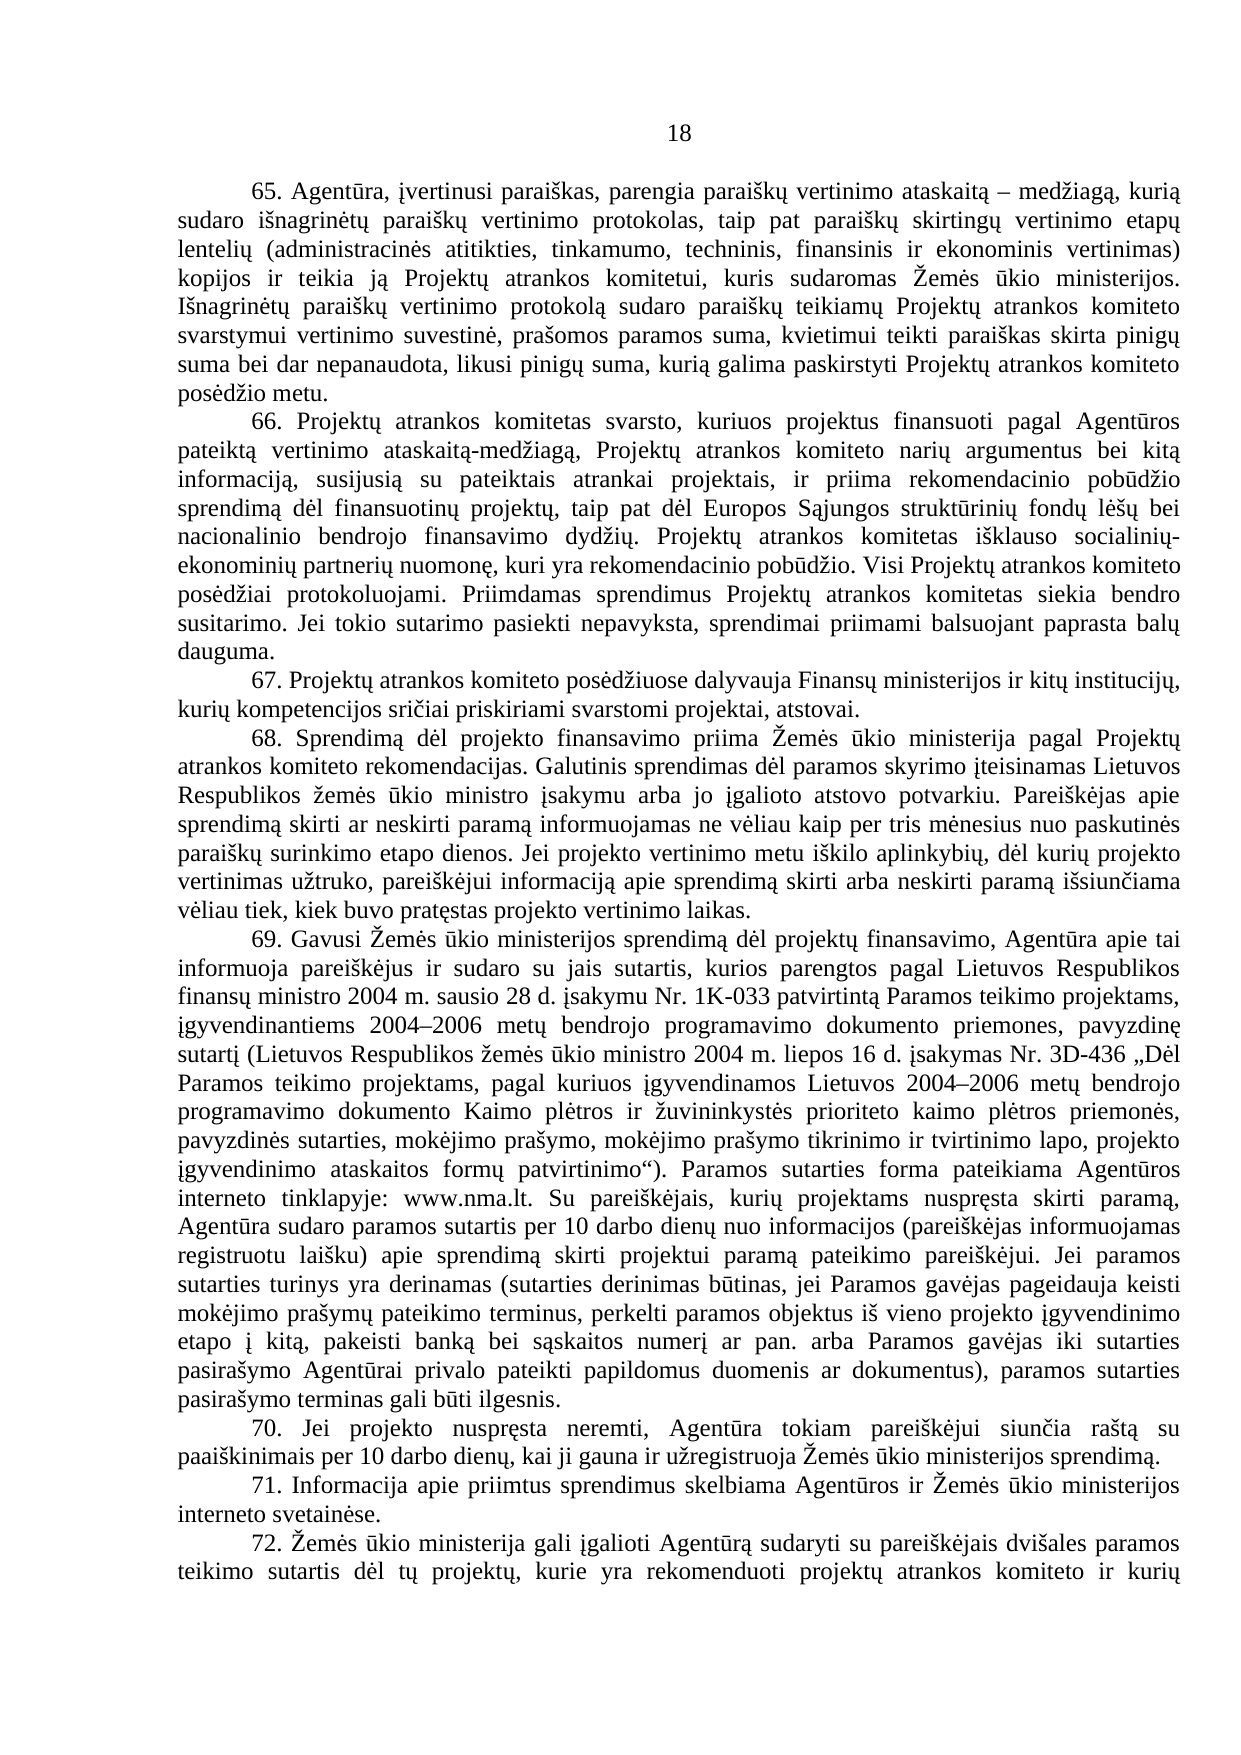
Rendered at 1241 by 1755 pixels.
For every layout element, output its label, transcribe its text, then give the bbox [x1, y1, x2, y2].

text 72. Žemės ūkio ministerija gali įgalioti Agentūrą sudaryti su pareiškėjais dvišales paramos teikimo sutartis dėl tų projektų, kurie yra rekomenduoti projektų atrankos komiteto ir kurių [177, 1528, 1181, 1585]
text 70. Jei projekto nuspręsta neremti, Agentūra tokiam pareiškėjui siunčia raštą su paaiškinimais per 10 darbo dienų, kai ji gauna ir užregistruoja Žemės ūkio ministerijos sprendimą. [177, 1413, 1181, 1470]
text 67. Projektų atrankos komiteto posėdžiuose dalyvauja Finansų ministerijos ir kitų institucijų, kurių kompetencijos sričiai priskiriami svarstomi projektai, atstovai. [177, 665, 1181, 723]
text 65. Agentūra, įvertinusi paraiškas, parengia paraiškų vertinimo ataskaitą – medžiagą, kurią sudaro išnagrinėtų paraiškų vertinimo protokolas, taip pat paraiškų skirtingų vertinimo etapų lentelių (administracinės atitikties, tinkamumo, techninis, finansinis ir ekonominis vertinimas) kopijos ir teikia ją Projektų atrankos komitetui, kuris sudaromas Žemės ūkio ministerijos. Išnagrinėtų paraiškų vertinimo protokolą sudaro paraiškų teikiamų Projektų atrankos komiteto svarstymui vertinimo suvestinė, prašomos paramos suma, kvietimui teikti paraiškas skirta pinigų suma bei dar nepanaudota, likusi pinigų suma, kurią galima paskirstyti Projektų atrankos komiteto posėdžio metu. [177, 176, 1181, 406]
text 68. Sprendimą dėl projekto finansavimo priima Žemės ūkio ministerija pagal Projektų atrankos komiteto rekomendacijas. Galutinis sprendimas dėl paramos skyrimo įteisinamas Lietuvos Respublikos žemės ūkio ministro įsakymu arba jo įgalioto atstovo potvarkiu. Pareiškėjas apie sprendimą skirti ar neskirti paramą informuojamas ne vėliau kaip per tris mėnesius nuo paskutinės paraiškų surinkimo etapo dienos. Jei projekto vertinimo metu iškilo aplinkybių, dėl kurių projekto vertinimas užtruko, pareiškėjui informaciją apie sprendimą skirti arba neskirti paramą išsiunčiama vėliau tiek, kiek buvo pratęstas projekto vertinimo laikas. [177, 723, 1181, 924]
text 69. Gavusi Žemės ūkio ministerijos sprendimą dėl projektų finansavimo, Agentūra apie tai informuoja pareiškėjus ir sudaro su jais sutartis, kurios parengtos pagal Lietuvos Respublikos finansų ministro 2004 m. sausio 28 d. įsakymu Nr. 1K-033 patvirtintą Paramos teikimo projektams, įgyvendinantiems 2004–2006 metų bendrojo programavimo dokumento priemones, pavyzdinę sutartį (Lietuvos Respublikos žemės ūkio ministro 2004 m. liepos 16 d. įsakymas Nr. 3D-436 „Dėl Paramos teikimo projektams, pagal kuriuos įgyvendinamos Lietuvos 2004–2006 metų bendrojo programavimo dokumento Kaimo plėtros ir žuvininkystės prioriteto kaimo plėtros priemonės, pavyzdinės sutarties, mokėjimo prašymo, mokėjimo prašymo tikrinimo ir tvirtinimo lapo, projekto įgyvendinimo ataskaitos formų patvirtinimo“). Paramos sutarties forma pateikiama Agentūros interneto tinklapyje: www.nma.lt. Su pareiškėjais, kurių projektams nuspręsta skirti paramą, Agentūra sudaro paramos sutartis per 10 darbo dienų nuo informacijos (pareiškėjas informuojamas registruotu laišku) apie sprendimą skirti projektui paramą pateikimo pareiškėjui. Jei paramos sutarties turinys yra derinamas (sutarties derinimas būtinas, jei Paramos gavėjas pageidauja keisti mokėjimo prašymų pateikimo terminus, perkelti paramos objektus iš vieno projekto įgyvendinimo etapo į kitą, pakeisti banką bei sąskaitos numerį ar pan. arba Paramos gavėjas iki sutarties pasirašymo Agentūrai privalo pateikti papildomus duomenis ar dokumentus), paramos sutarties pasirašymo terminas gali būti ilgesnis. [177, 924, 1181, 1413]
text 71. Informacija apie priimtus sprendimus skelbiama Agentūros ir Žemės ūkio ministerijos interneto svetainėse. [177, 1470, 1181, 1528]
text 66. Projektų atrankos komitetas svarsto, kuriuos projektus finansuoti pagal Agentūros pateiktą vertinimo ataskaitą-medžiagą, Projektų atrankos komiteto narių argumentus bei kitą informaciją, susijusią su pateiktais atrankai projektais, ir priima rekomendacinio pobūdžio sprendimą dėl finansuotinų projektų, taip pat dėl Europos Sąjungos struktūrinių fondų lėšų bei nacionalinio bendrojo finansavimo dydžių. Projektų atrankos komitetas išklauso socialinių-ekonominių partnerių nuomonę, kuri yra rekomendacinio pobūdžio. Visi Projektų atrankos komiteto posėdžiai protokoluojami. Priimdamas sprendimus Projektų atrankos komitetas siekia bendro susitarimo. Jei tokio sutarimo pasiekti nepavyksta, sprendimai priimami balsuojant paprasta balų dauguma. [177, 406, 1181, 665]
